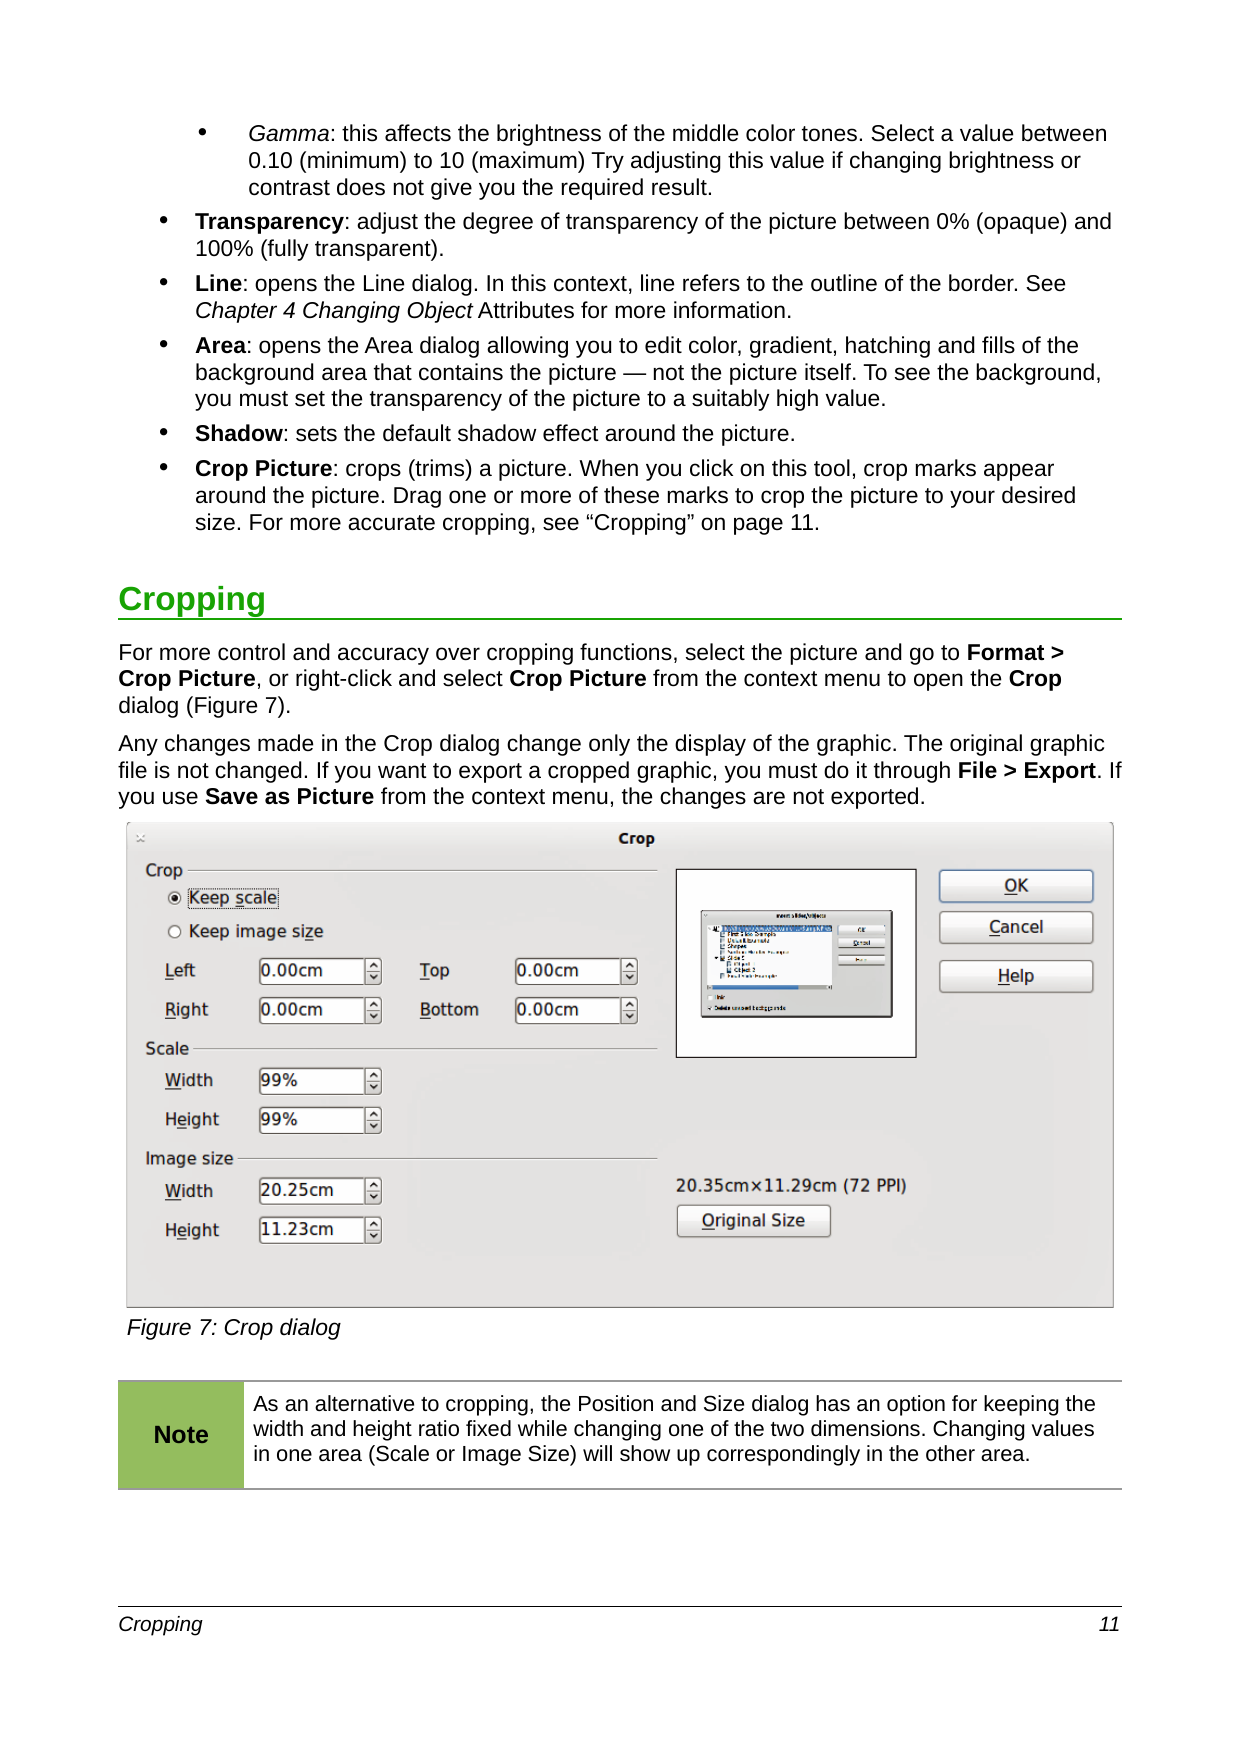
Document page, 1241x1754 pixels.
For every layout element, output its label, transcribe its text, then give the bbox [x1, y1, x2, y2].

list Crop Picture: crops (trims) a picture. When you click on this tool, crop marks appear around the picture. Drag one or more of these marks to crop the picture to your desired size. For more accurate cropping, see “Cropping” on page 11. [156, 453, 1122, 535]
list Line: opens the Line dialog. In this context, line refers to the outline of the border. See Chapter 4 Changing Object Attributes for more information. [156, 268, 1122, 323]
picture [126, 822, 1114, 1308]
list Transparency: adjust the degree of transparency of the picture between 0% (opaque) and 100% (fully transparent). [156, 206, 1122, 262]
text For more control and accuracy over cropping functions, select the picture and go to Format > Crop Picture, or right-click and select Crop Picture from the context menu to open the Crop dialog (Figure 7). [118, 639, 1122, 718]
table_header As an alternative to cropping, the Position and Size dialog has an option for keeping the width and height ratio fixed while changing one of the two dimensions. Changing values in one area (Scale or Image Size) will show up correspondingly in the other area. [244, 1382, 1122, 1488]
list Area: opens the Area dialog allowing you to edit color, gradient, hatching and fills of the background area that contains the picture — not the picture itself. To see the background, you must set the transparency of the picture to a suitably high value. [156, 330, 1122, 412]
text Figure 7: Crop dialog [127, 1314, 1113, 1340]
list Gamma: this affects the brightness of the middle color tones. Select a value between 0.10 (minimum) to 10 (maximum) Try adjusting this value if changing brightness or contrast does not give you the required result. [195, 118, 1122, 200]
subtitle Cropping [118, 579, 1122, 618]
text Any changes made in the Crop dialog change only the display of the graphic. The original graphic file is not changed. If you want to export a cropped graphic, you must do it through File > Export. If you use Save as Picture from the context menu, the changes are not exported. [118, 730, 1122, 809]
table_header Note [118, 1382, 244, 1488]
list Shadow: sets the default shadow effect around the picture. [156, 418, 1122, 447]
